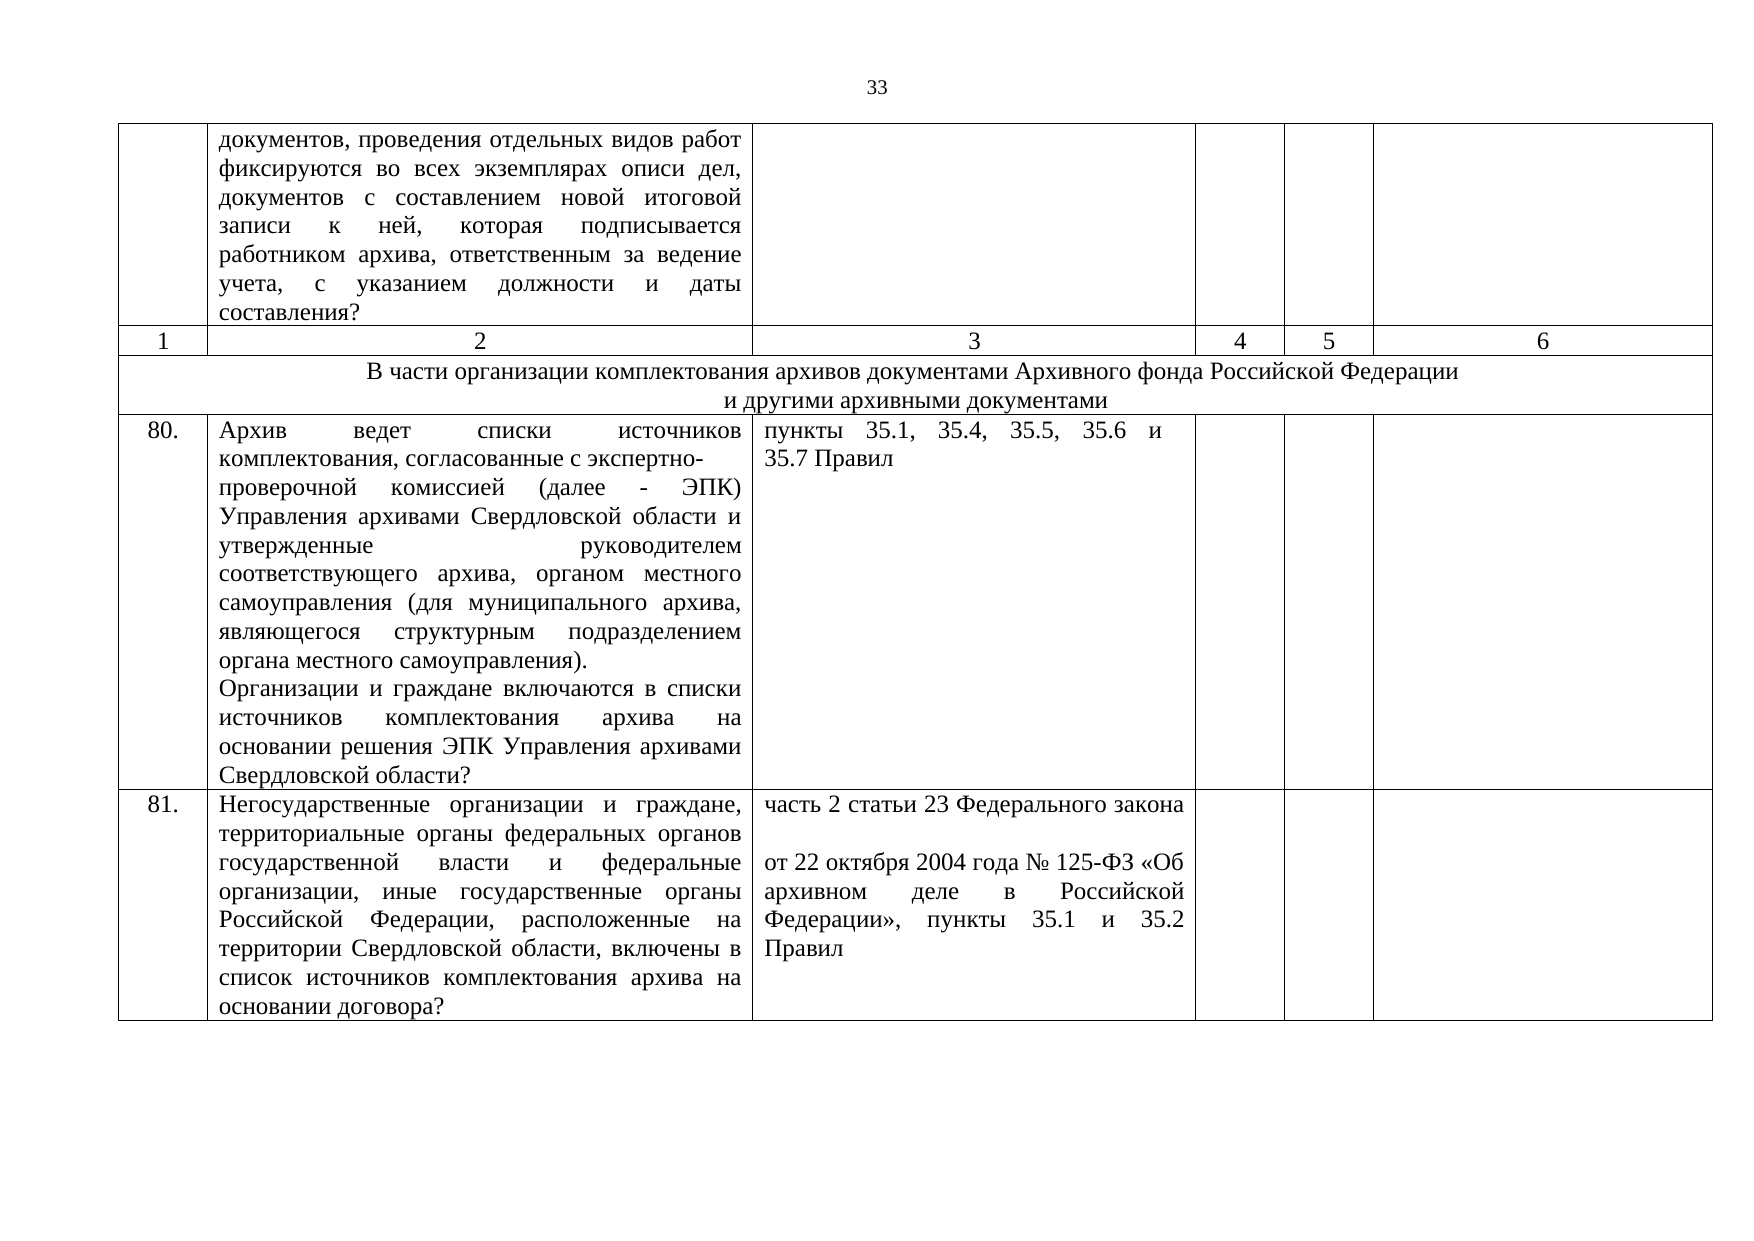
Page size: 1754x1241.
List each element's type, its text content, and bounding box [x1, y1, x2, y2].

table_cell [1374, 124, 1712, 325]
table_cell [1196, 790, 1284, 1019]
table_cell 6 [1374, 326, 1712, 355]
table_cell В части организации комплектования архивов документами Архивного фонда Российской Федерации и другими архивными документами [119, 356, 1712, 414]
table_cell 80. [119, 415, 207, 788]
table_cell 3 [753, 326, 1195, 355]
table_cell 81. [119, 790, 207, 1019]
table_cell 2 [208, 326, 752, 355]
table_cell Архив ведет списки источников комплектования, согласованные с экспертно- проверочной комиссией (далее - ЭПК) Управления архивами Свердловской области и утвержденные руководителем соответствующего архива, органом местного самоуправления (для муниципального архива, являющегося структурным подразделением органа местного самоуправления). Организации и граждане включаются в списки источников комплектования архива на основании решения ЭПК Управления архивами Свердловской области? [208, 415, 752, 788]
table_cell пункты 35.1, 35.4, 35.5, 35.6 и 35.7 Правил [753, 415, 1195, 788]
table_cell [1374, 415, 1712, 788]
table_cell 4 [1196, 326, 1284, 355]
table_cell Негосударственные организации и граждане, территориальные органы федеральных органов государственной власти и федеральные организации, иные государственные органы Российской Федерации, расположенные на территории Свердловской области, включены в список источников комплектования архива на основании договора? [208, 790, 752, 1019]
table_cell 1 [119, 326, 207, 355]
table_cell [1196, 124, 1284, 325]
table_cell [1285, 124, 1373, 325]
table_cell 5 [1285, 326, 1373, 355]
table_cell [119, 124, 207, 325]
table_cell [1374, 790, 1712, 1019]
table_cell [1196, 415, 1284, 788]
table_cell [1285, 790, 1373, 1019]
table_cell часть 2 статьи 23 Федерального закона от 22 октября 2004 года № 125-ФЗ «Об архивном деле в Российской Федерации», пункты 35.1 и 35.2 Правил [753, 790, 1195, 1019]
table_cell документов, проведения отдельных видов работ фиксируются во всех экземплярах описи дел, документов с составлением новой итоговой записи к ней, которая подписывается работником архива, ответственным за ведение учета, с указанием должности и даты составления? [208, 124, 752, 325]
table_cell [1285, 415, 1373, 788]
table_cell [753, 124, 1195, 325]
